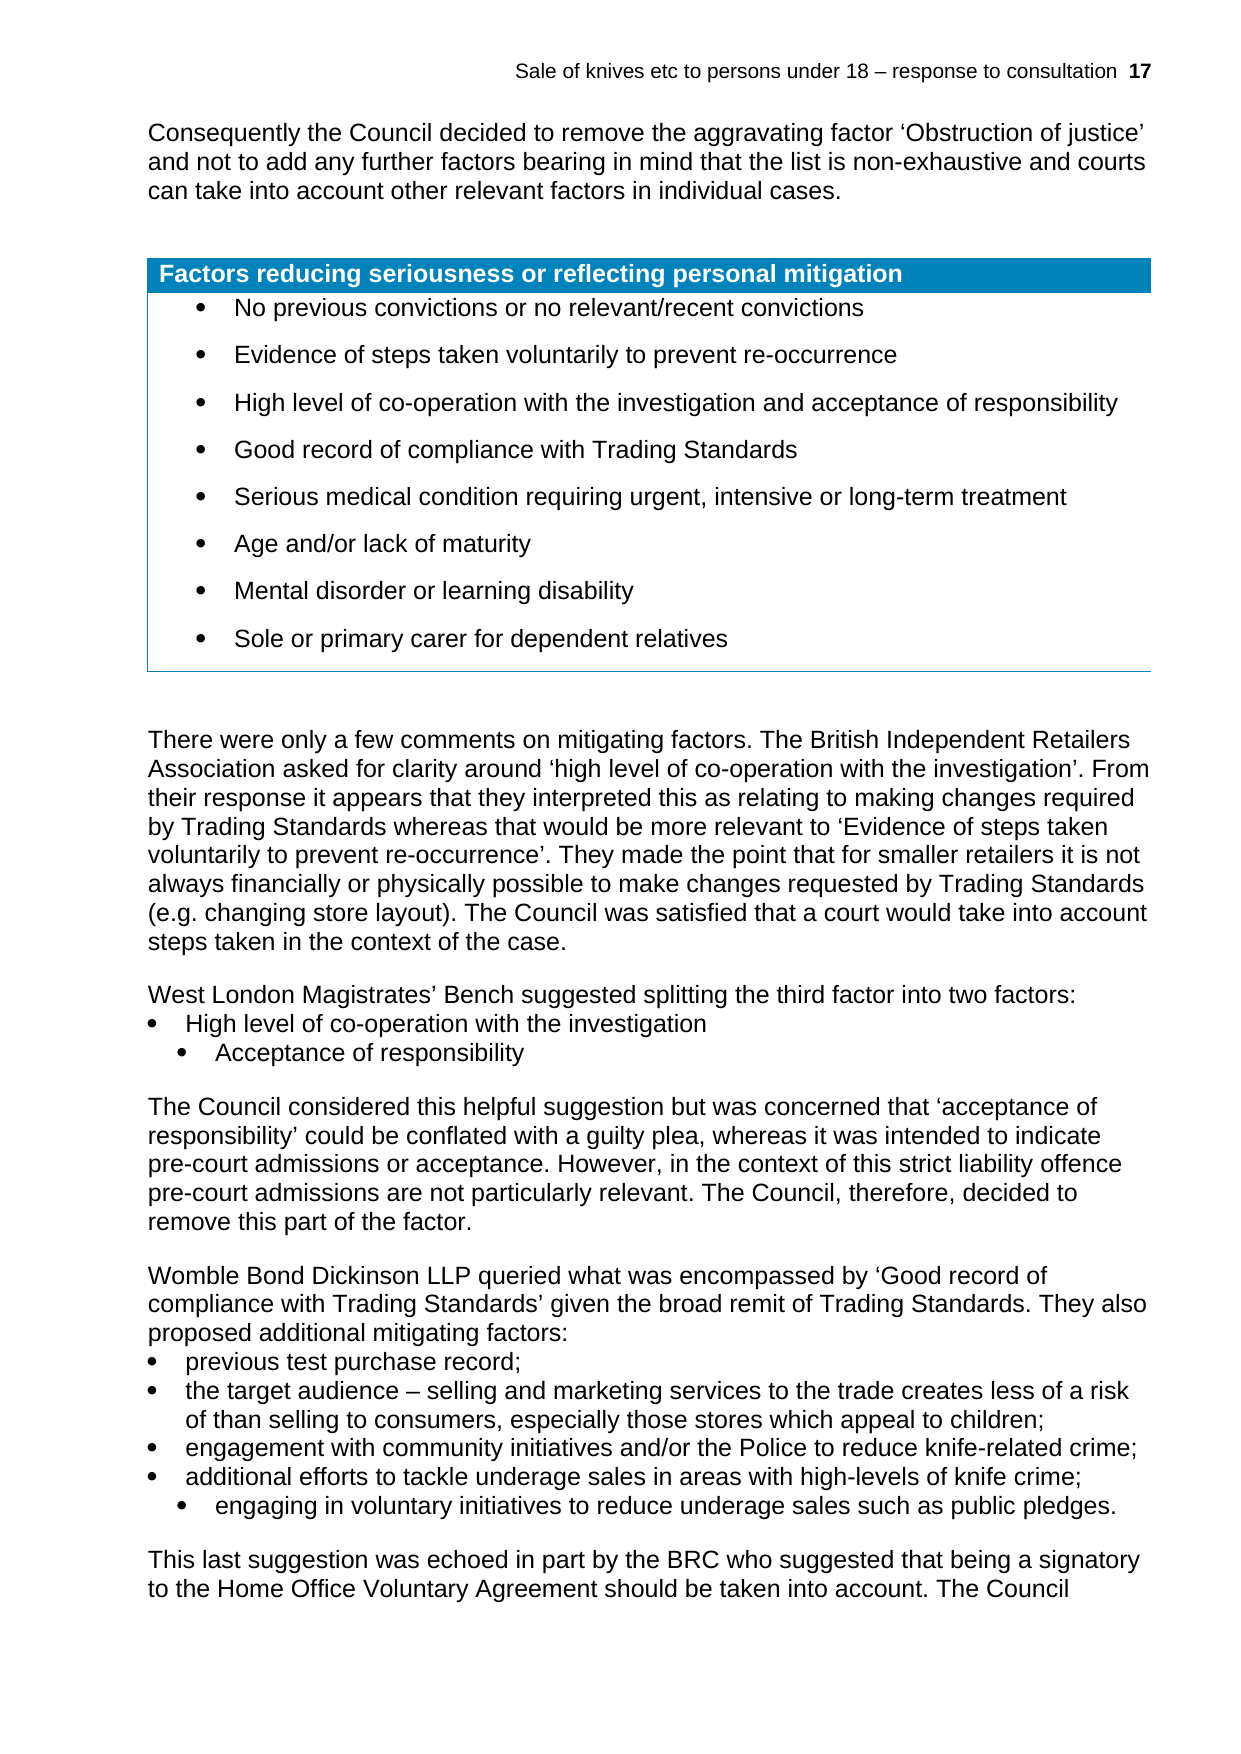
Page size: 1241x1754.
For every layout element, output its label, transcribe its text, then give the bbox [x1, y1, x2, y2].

table_header Factors reducing seriousness or reflecting personal mitigation [148, 259, 1151, 292]
list High level of co-operation with the investigation [148, 1009, 1152, 1038]
text This last suggestion was echoed in part by the BRC who suggested that being a signatory to the Home Office Voluntary Agreement should be taken into account. The Council [148, 1545, 1152, 1602]
text The Council considered this helpful suggestion but was concerned that ‘acceptance of responsibility’ could be conflated with a guilty plea, whereas it was intended to indicate pre-court admissions or acceptance. However, in the context of this strict liability offence pre-court admissions are not particularly relevant. The Council, therefore, decided to remove this part of the factor. [148, 1092, 1152, 1236]
text Consequently the Council decided to remove the aggravating factor ‘Obstruction of justice’ and not to add any further factors bearing in mind that the list is non-exhaustive and courts can take into account other relevant factors in individual cases. [148, 118, 1152, 204]
list additional efforts to tackle underage sales in areas with high-levels of knife crime; [148, 1462, 1152, 1491]
list engaging in voluntary initiatives to reduce underage sales such as public pledges. [177, 1491, 1152, 1520]
text West London Magistrates’ Bench suggested splitting the third factor into two factors: [148, 981, 1152, 1009]
list Acceptance of responsibility [177, 1038, 1152, 1067]
table_cell No previous convictions or no relevant/recent convictions Evidence of steps taken voluntarily to prevent re-occurrence High level of co-operation with the investigation and acceptance of responsibility Good record of compliance with Trading Standards Serious medical condition requiring urgent, intensive or long-term treatment Age and/or lack of maturity Mental disorder or learning disability Sole or primary carer for dependent relatives [148, 293, 1151, 671]
list engagement with community initiatives and/or the Police to reduce knife-related crime; [148, 1433, 1152, 1462]
text Womble Bond Dickinson LLP queried what was encompassed by ‘Good record of compliance with Trading Standards’ given the broad remit of Trading Standards. They also proposed additional mitigating factors: [148, 1261, 1152, 1347]
text There were only a few comments on mitigating factors. The British Independent Retailers Association asked for clarity around ‘high level of co-operation with the investigation’. From their response it appears that they interpreted this as relating to making changes required by Trading Standards whereas that would be more relevant to ‘Evidence of steps taken voluntarily to prevent re-occurrence’. They made the point that for smaller retailers it is not always financially or physically possible to make changes requested by Trading Standards (e.g. changing store layout). The Council was satisfied that a court would take into account steps taken in the context of the case. [148, 726, 1152, 956]
list previous test purchase record; [148, 1347, 1152, 1376]
list the target audience – selling and marketing services to the trade creates less of a risk of than selling to consumers, especially those stores which appeal to children; [148, 1376, 1152, 1433]
